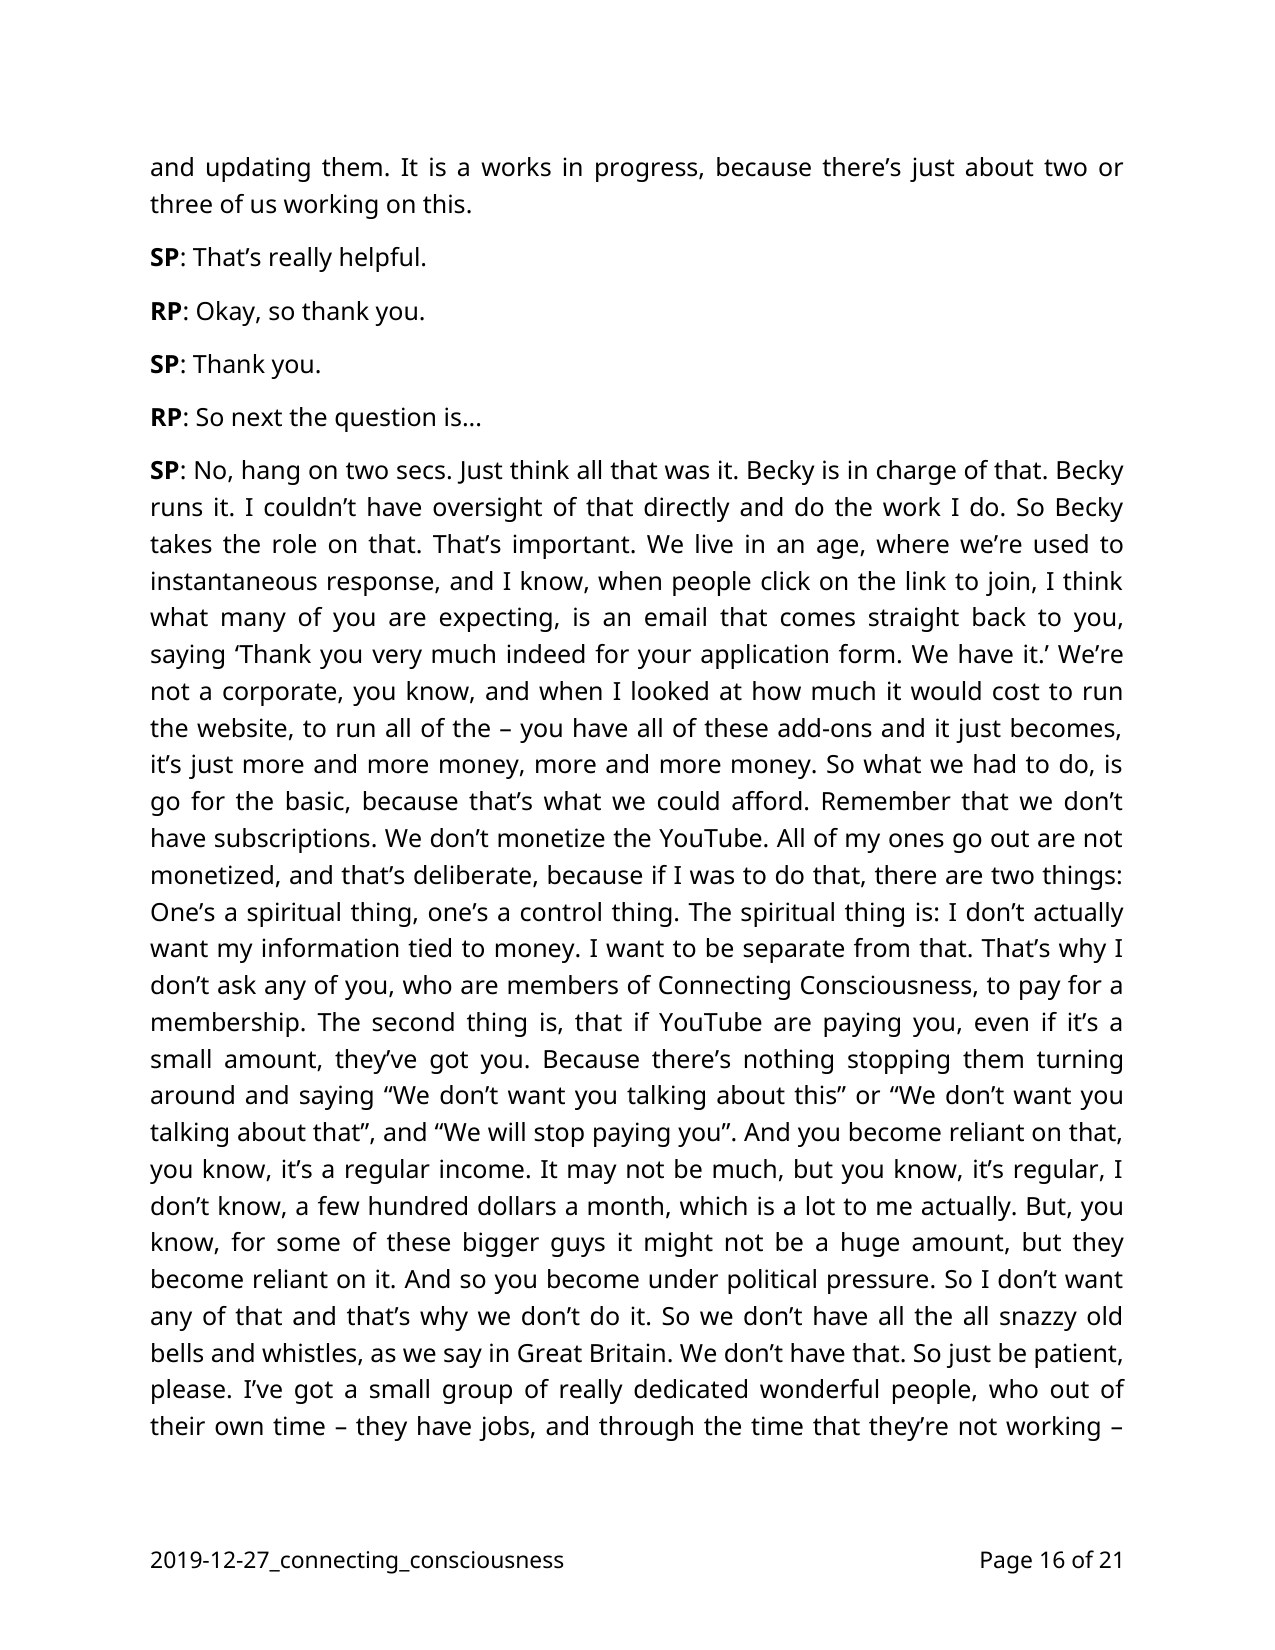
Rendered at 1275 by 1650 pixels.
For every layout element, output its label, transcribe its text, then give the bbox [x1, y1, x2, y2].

text SP: That’s really helpful. [150, 240, 1125, 274]
text RP: Okay, so thank you. [150, 293, 1125, 327]
text and updating them. It is a works in progress, because there’s just about two or three of us working on this. [150, 150, 1125, 221]
text SP: No, hang on two secs. Just think all that was it. Becky is in charge of that. Becky runs it. I couldn’t have oversight of that directly and do the work I do. So Becky takes the role on that. That’s important. We live in an age, where we’re used to instantaneous response, and I know, when people click on the link to join, I think what many of you are expecting, is an email that comes straight back to you, saying ‘Thank you very much indeed for your application form. We have it.’ We’re not a corporate, you know, and when I looked at how much it would cost to run the website, to run all of the – you have all of these add-ons and it just becomes, it’s just more and more money, more and more money. So what we had to do, is go for the basic, because that’s what we could afford. Remember that we don’t have subscriptions. We don’t monetize the YouTube. All of my ones go out are not monetized, and that’s deliberate, because if I was to do that, there are two things: One’s a spiritual thing, one’s a control thing. The spiritual thing is: I don’t actually want my information tied to money. I want to be separate from that. That’s why I don’t ask any of you, who are members of Connecting Consciousness, to pay for a membership. The second thing is, that if YouTube are paying you, even if it’s a small amount, they’ve got you. Because there’s nothing stopping them turning around and saying “We don’t want you talking about this” or “We don’t want you talking about that”, and “We will stop paying you”. And you become reliant on that, you know, it’s a regular income. It may not be much, but you know, it’s regular, I don’t know, a few hundred dollars a month, which is a lot to me actually. But, you know, for some of these bigger guys it might not be a huge amount, but they become reliant on it. And so you become under political pressure. So I don’t want any of that and that’s why we don’t do it. So we don’t have all the all snazzy old bells and whistles, as we say in Great Britain. We don’t have that. So just be patient, please. I’ve got a small group of really dedicated wonderful people, who out of their own time – they have jobs, and through the time that they’re not working – [150, 453, 1125, 1443]
text RP: So next the question is... [150, 400, 1125, 434]
text SP: Thank you. [150, 346, 1125, 381]
